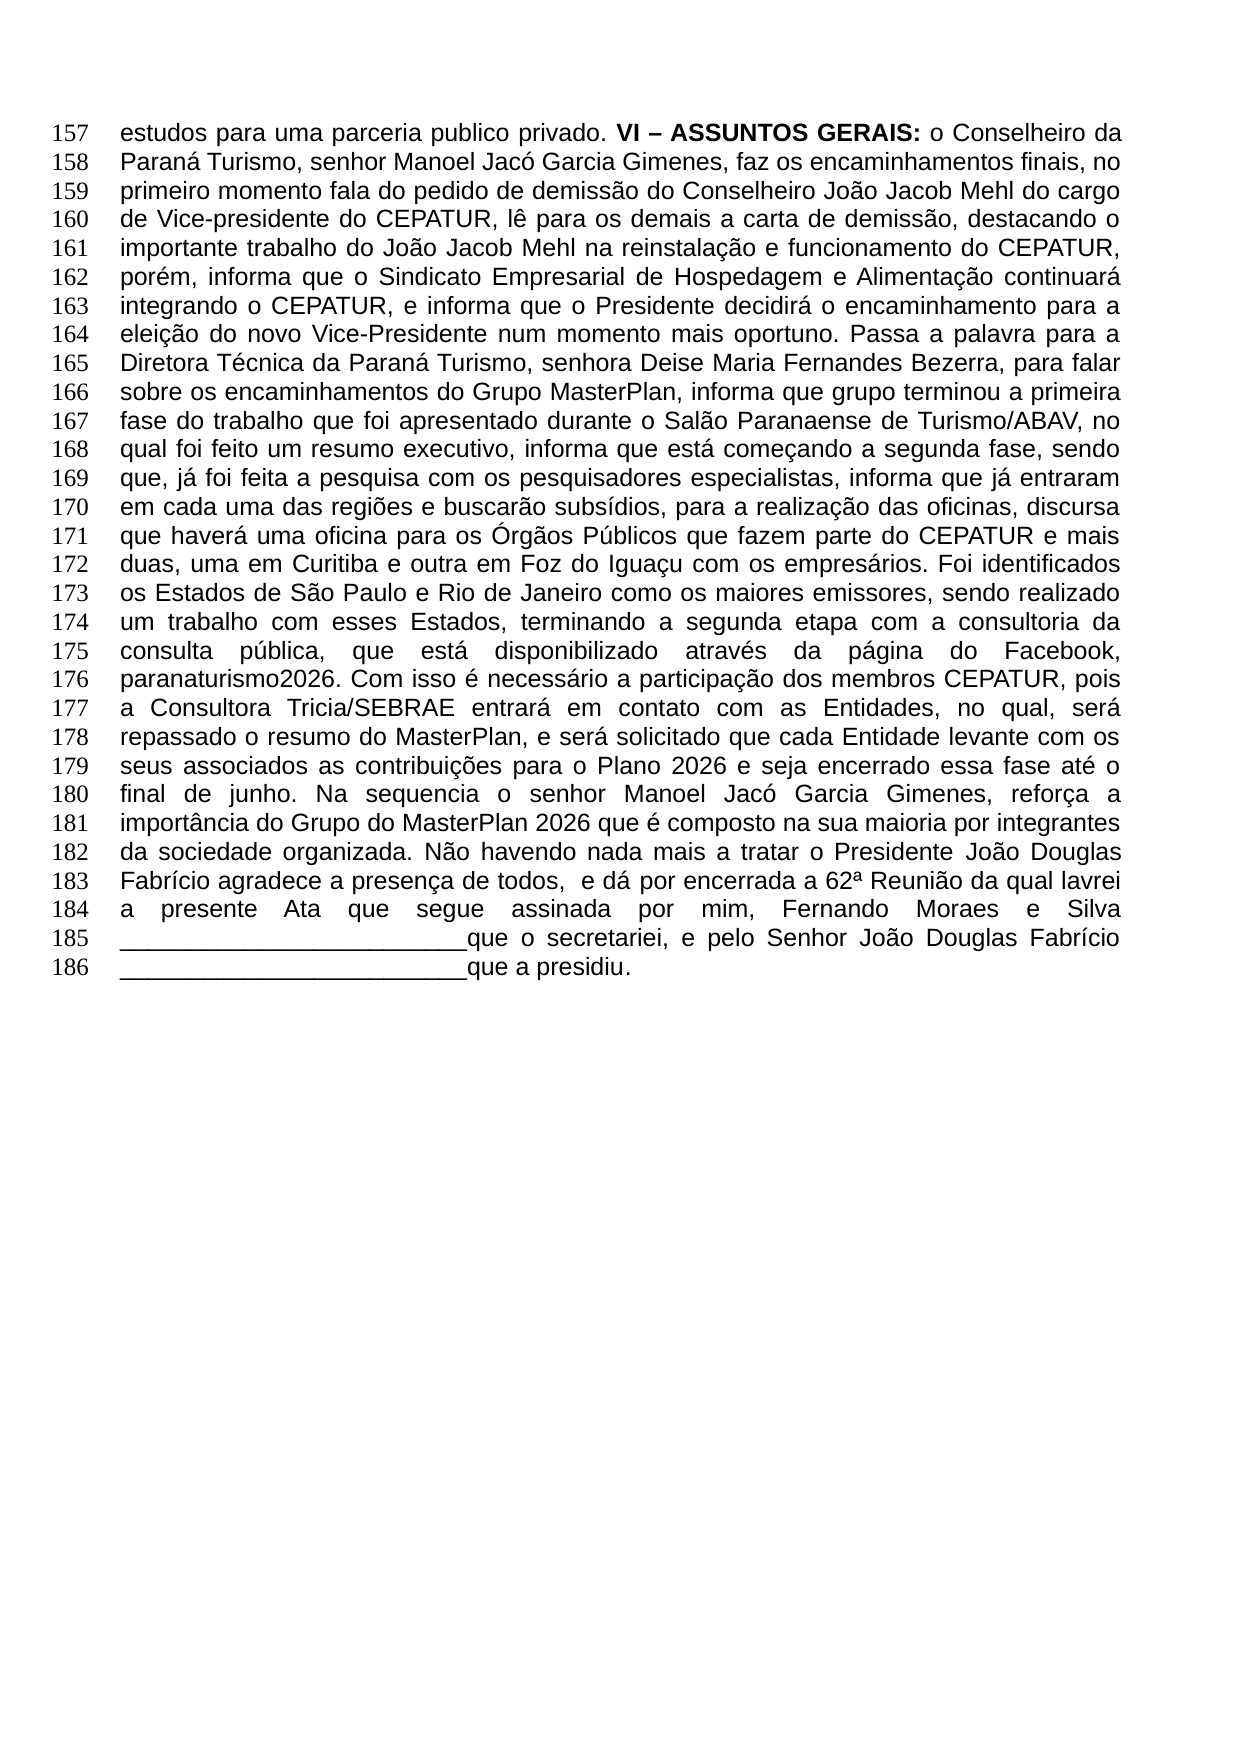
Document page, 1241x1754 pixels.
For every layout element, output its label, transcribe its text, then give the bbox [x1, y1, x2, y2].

list estudos para uma parceria publico privado. VI – ASSUNTOS GERAIS: o Conselheiro da Paraná Turismo, senhor Manoel Jacó Garcia Gimenes, faz os encaminhamentos finais, no primeiro momento fala do pedido de demissão do Conselheiro João Jacob Mehl do cargo de Vice-presidente do CEPATUR, lê para os demais a carta de demissão, destacando o importante trabalho do João Jacob Mehl na reinstalação e funcionamento do CEPATUR, porém, informa que o Sindicato Empresarial de Hospedagem e Alimentação continuará integrando o CEPATUR, e informa que o Presidente decidirá o encaminhamento para a eleição do novo Vice-Presidente num momento mais oportuno. Passa a palavra para a Diretora Técnica da Paraná Turismo, senhora Deise Maria Fernandes Bezerra, para falar sobre os encaminhamentos do Grupo MasterPlan, informa que grupo terminou a primeira fase do trabalho que foi apresentado durante o Salão Paranaense de Turismo/ABAV, no qual foi feito um resumo executivo, informa que está começando a segunda fase, sendo que, já foi feita a pesquisa com os pesquisadores especialistas, informa que já entraram em cada uma das regiões e buscarão subsídios, para a realização das oficinas, discursa que haverá uma oficina para os Órgãos Públicos que fazem parte do CEPATUR e mais duas, uma em Curitiba e outra em Foz do Iguaçu com os empresários. Foi identificados os Estados de São Paulo e Rio de Janeiro como os maiores emissores, sendo realizado um trabalho com esses Estados, terminando a segunda etapa com a consultoria da consulta pública, que está disponibilizado através da página do Facebook, paranaturismo2026. Com isso é necessário a participação dos membros CEPATUR, pois a Consultora Tricia/SEBRAE entrará em contato com as Entidades, no qual, será repassado o resumo do MasterPlan, e será solicitado que cada Entidade levante com os seus associados as contribuições para o Plano 2026 e seja encerrado essa fase até o final de junho. Na sequencia o senhor Manoel Jacó Garcia Gimenes, reforça a importância do Grupo do MasterPlan 2026 que é composto na sua maioria por integrantes da sociedade organizada. Não havendo nada mais a tratar o Presidente João Douglas Fabrício agradece a presença de todos, e dá por encerrada a 62ª Reunião da qual lavrei a presente Ata que segue assinada por mim, Fernando Moraes e Silva _________________________que o secretariei, e pelo Senhor João Douglas Fabrício _________________________que a presidiu. [120, 118, 1122, 981]
